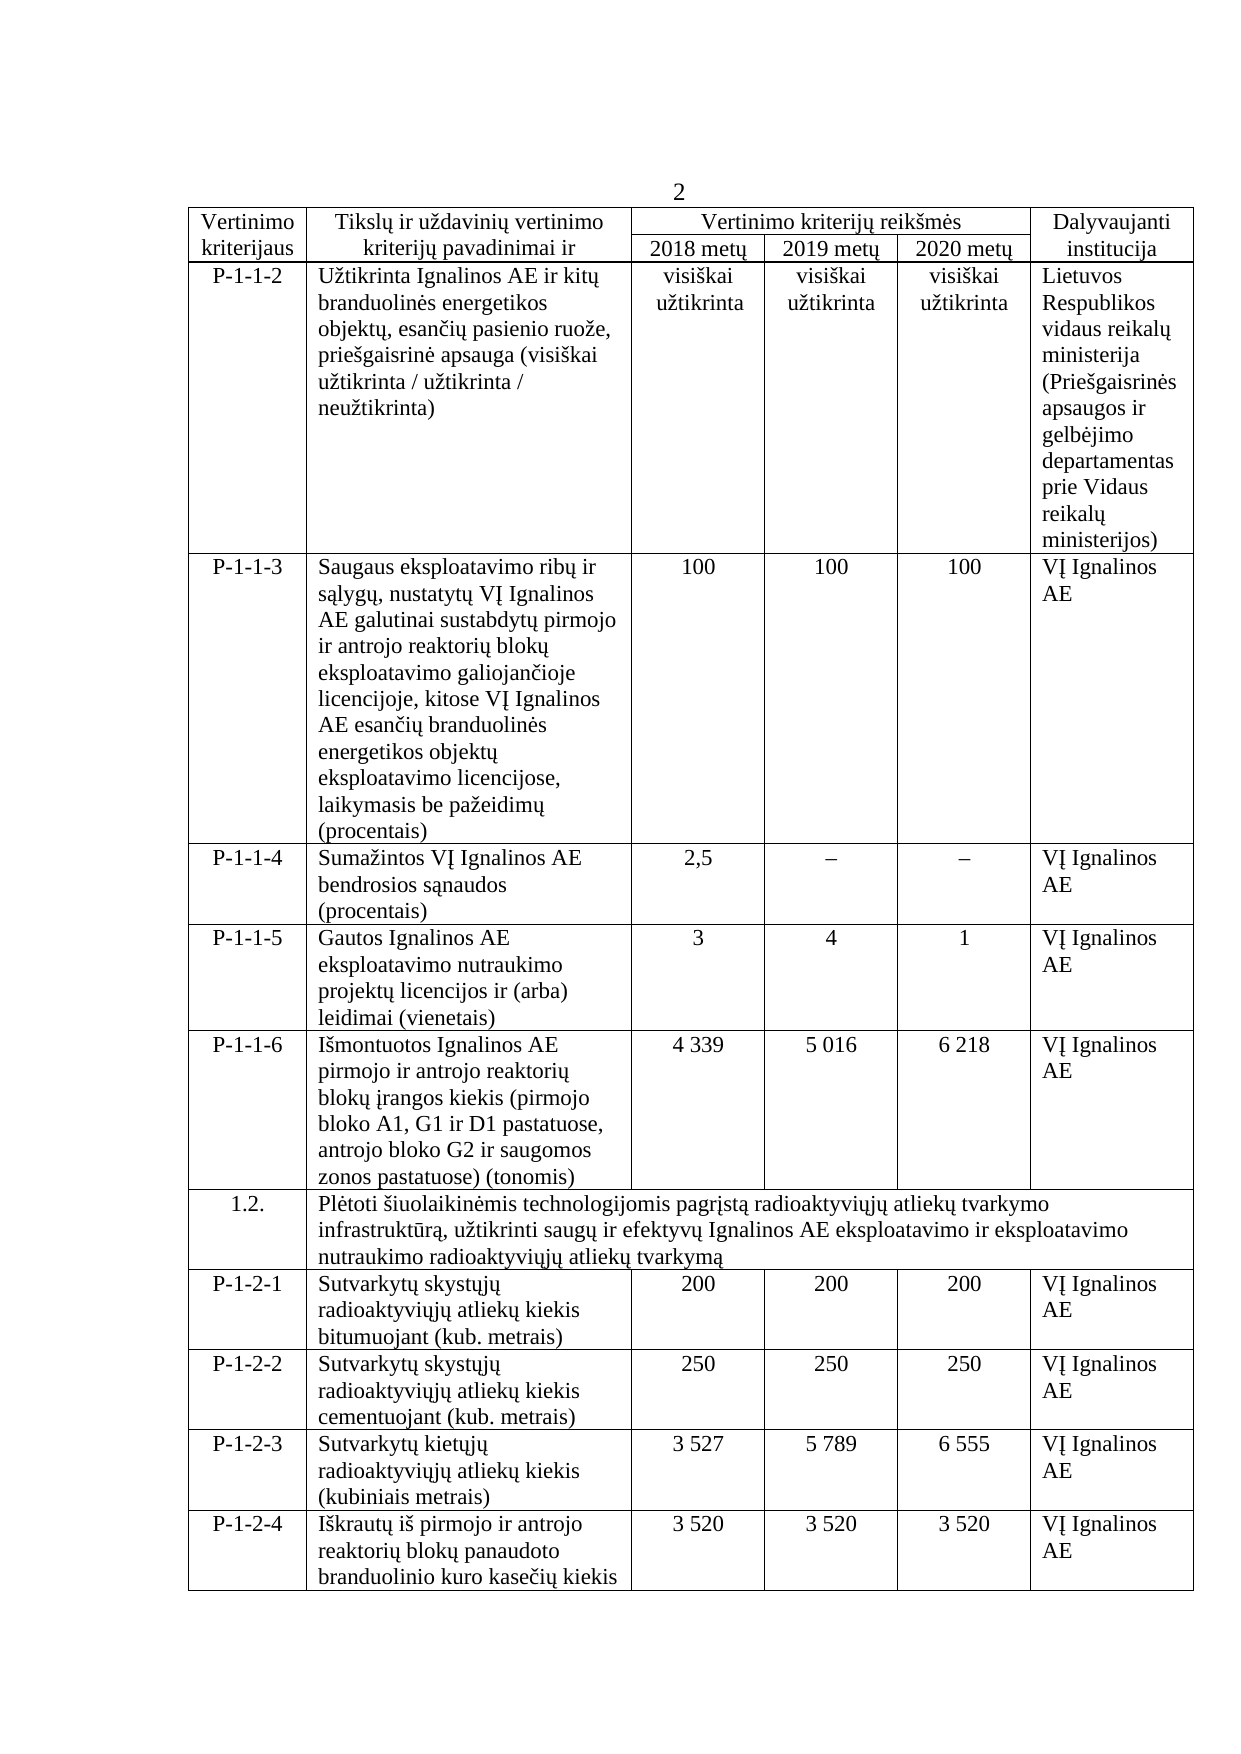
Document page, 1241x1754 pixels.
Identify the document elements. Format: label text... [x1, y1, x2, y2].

table_cell Sutvarkytų skystųjų radioaktyviųjų atliekų kiekis cementuojant (kub. metrais) [307, 1350, 631, 1429]
table_cell Saugaus eksploatavimo ribų ir sąlygų, nustatytų VĮ Ignalinos AE galutinai sustabdytų pirmojo ir antrojo reaktorių blokų eksploatavimo galiojančioje licencijoje, kitose VĮ Ignalinos AE esančių branduolinės energetikos objektų eksploatavimo licencijose, laikymasis be pažeidimų (procentais) [307, 554, 631, 843]
table_cell Lietuvos Respublikos vidaus reikalų ministerija (Priešgaisrinės apsaugos ir gelbėjimo departamentas prie Vidaus reikalų ministerijos) [1031, 263, 1193, 552]
table_cell VĮ Ignalinos AE [1031, 1031, 1193, 1189]
table_cell Išmontuotos Ignalinos AE pirmojo ir antrojo reaktorių blokų įrangos kiekis (pirmojo bloko A1, G1 ir D1 pastatuose, antrojo bloko G2 ir saugomos zonos pastatuose) (tonomis) [307, 1031, 631, 1189]
table_cell VĮ Ignalinos AE [1031, 1270, 1193, 1349]
table_cell VĮ Ignalinos AE [1031, 1511, 1193, 1589]
table_cell 4 [765, 925, 897, 1030]
table_cell P-1-2-4 [189, 1511, 306, 1589]
table_cell 200 [898, 1270, 1030, 1349]
table_cell visiškai užtikrinta [765, 263, 897, 552]
table_cell visiškai užtikrinta [898, 263, 1030, 552]
table_cell VĮ Ignalinos AE [1031, 925, 1193, 1030]
table_header Dalyvaujanti institucija [1031, 208, 1193, 261]
table_cell P-1-1-5 [189, 925, 306, 1030]
table_header Tikslų ir uždavinių vertinimo kriterijų pavadinimai ir matavimo vienetai [307, 208, 631, 261]
table_cell 4 339 [632, 1031, 764, 1189]
table_cell 100 [632, 554, 764, 843]
table_cell 5 016 [765, 1031, 897, 1189]
table_cell VĮ Ignalinos AE [1031, 1350, 1193, 1429]
table_cell P-1-2-3 [189, 1430, 306, 1509]
table_cell 250 [765, 1350, 897, 1429]
table_cell 1 [898, 925, 1030, 1030]
table_cell 250 [632, 1350, 764, 1429]
table_cell P-1-1-4 [189, 844, 306, 923]
table_cell visiškai užtikrinta [632, 263, 764, 552]
table_cell 6 555 [898, 1430, 1030, 1509]
table_cell P-1-1-3 [189, 554, 306, 843]
table_cell 2,5 [632, 844, 764, 923]
table_cell 250 [898, 1350, 1030, 1429]
table_cell 3 [632, 925, 764, 1030]
table_cell 100 [898, 554, 1030, 843]
table_cell P-1-1-2 [189, 263, 306, 552]
table_cell P-1-2-1 [189, 1270, 306, 1349]
table_cell 3 520 [898, 1511, 1030, 1589]
table_cell Sutvarkytų skystųjų radioaktyviųjų atliekų kiekis bitumuojant (kub. metrais) [307, 1270, 631, 1349]
table_cell Sutvarkytų kietųjų radioaktyviųjų atliekų kiekis (kubiniais metrais) [307, 1430, 631, 1509]
table_cell 2020 metų [898, 235, 1030, 261]
table_cell P-1-2-2 [189, 1350, 306, 1429]
table_header Vertinimo kriterijaus kodas [189, 208, 306, 261]
table_cell – [765, 844, 897, 923]
table_cell VĮ Ignalinos AE [1031, 1430, 1193, 1509]
table_cell P-1-1-6 [189, 1031, 306, 1189]
table_cell VĮ Ignalinos AE [1031, 844, 1193, 923]
table_cell 2018 metų [632, 235, 764, 261]
table_cell 1.2. [189, 1190, 306, 1269]
table_cell 200 [632, 1270, 764, 1349]
table_cell 6 218 [898, 1031, 1030, 1189]
table_cell Gautos Ignalinos AE eksploatavimo nutraukimo projektų licencijos ir (arba) leidimai (vienetais) [307, 925, 631, 1030]
table_cell Užtikrinta Ignalinos AE ir kitų branduolinės energetikos objektų, esančių pasienio ruože, priešgaisrinė apsauga (visiškai užtikrinta / užtikrinta / neužtikrinta) [307, 263, 631, 552]
table_cell VĮ Ignalinos AE [1031, 554, 1193, 843]
table_cell 2019 metų [765, 235, 897, 261]
table_cell Sumažintos VĮ Ignalinos AE bendrosios sąnaudos (procentais) [307, 844, 631, 923]
table_cell 3 520 [632, 1511, 764, 1589]
table_cell Iškrautų iš pirmojo ir antrojo reaktorių blokų panaudoto branduolinio kuro kasečių kiekis (vienetais) [307, 1511, 631, 1589]
table_cell – [898, 844, 1030, 923]
table_cell 3 527 [632, 1430, 764, 1509]
table_header Vertinimo kriterijų reikšmės [632, 208, 1030, 234]
table_cell Plėtoti šiuolaikinėmis technologijomis pagrįstą radioaktyviųjų atliekų tvarkymo infrastruktūrą, užtikrinti saugų ir efektyvų Ignalinos AE eksploatavimo ir eksploatavimo nutraukimo radioaktyviųjų atliekų tvarkymą [307, 1190, 1193, 1269]
table_cell 3 520 [765, 1511, 897, 1589]
table_cell 200 [765, 1270, 897, 1349]
table_cell 100 [765, 554, 897, 843]
table_cell 5 789 [765, 1430, 897, 1509]
